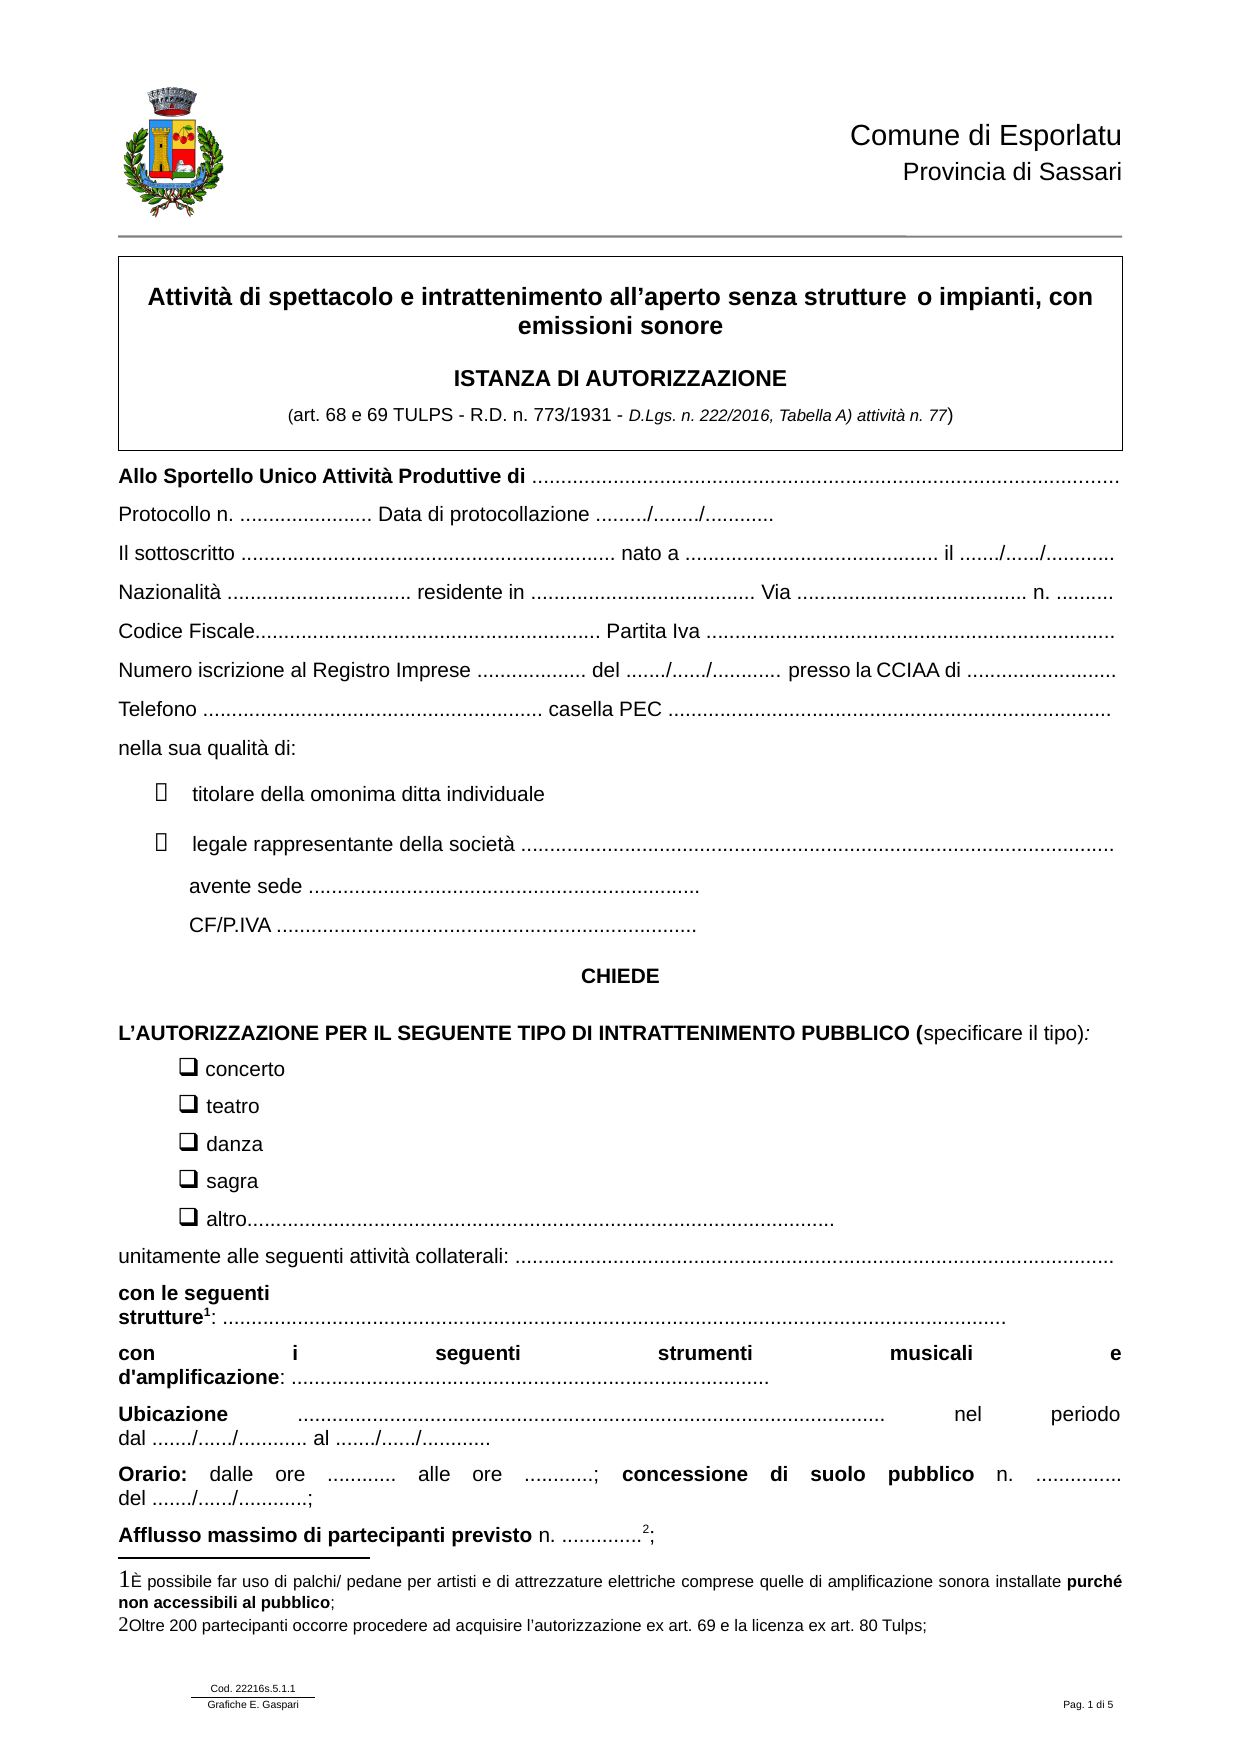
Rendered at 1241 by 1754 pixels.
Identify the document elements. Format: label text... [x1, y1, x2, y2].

text Protocollo n. ....................... Data di protocollazione ........./......../............ [118, 502, 1122, 526]
text Ubicazione ...................................................................................................... nel periodo dal ......./....../............ al ......./....../............ [118, 1402, 1122, 1449]
text Codice Fiscale............................................................ Partita Iva ....................................................................... [118, 619, 1122, 643]
text unitamente alle seguenti attività collaterali: ........................................................................................................ [118, 1244, 1122, 1268]
text Nazionalità ................................ residente in ....................................... Via ........................................ n. .......... [118, 580, 1122, 604]
text Telefono ........................................................... casella PEC ............................................................................. [118, 697, 1122, 721]
text CF/P.IVA ......................................................................... [189, 913, 1122, 937]
text nella sua qualità di: [118, 735, 1122, 759]
text  sagra [177, 1169, 1122, 1194]
text  altro...................................................................................................... [177, 1207, 1122, 1232]
text Orario: dalle ore ............ alle ore ............; concessione di suolo pubblico n. ............... del ......./....../............; [118, 1462, 1122, 1510]
text  titolare della omonima ditta individuale [153, 774, 1122, 808]
text  danza [177, 1132, 1122, 1157]
text L’AUTORIZZAZIONE PER IL SEGUENTE TIPO DI INTRATTENIMENTO PUBBLICO (specificare il tipo): [118, 1020, 1122, 1044]
text Numero iscrizione al Registro Imprese ................... del ......./....../............ presso la CCIAA di .......................... [118, 658, 1122, 682]
table_header Attività di spettacolo e intrattenimento all’aperto senza strutture o impianti, con emissioni sonore ISTANZA DI AUTORIZZAZIONE (art. 68 e 69 TULPS - R.D. n. 773/1931 - D.Lgs. n. 222/2016, Tabella A) attività n. 77) [119, 257, 1122, 450]
text È possibile far uso di palchi/ pedane per artisti e di attrezzature elettriche comprese quelle di amplificazione sonora installate purché non accessibili al pubblico; [118, 1564, 1122, 1612]
text Allo Sportello Unico Attività Produttive di [118, 463, 1122, 487]
text Il sottoscritto ................................................................. nato a ............................................ il ......./....../............ [118, 541, 1122, 565]
picture [122, 87, 224, 219]
text  concerto [177, 1057, 1122, 1082]
text avente sede .................................................................... [189, 874, 1122, 898]
text  teatro [177, 1094, 1122, 1119]
text Oltre 200 partecipanti occorre procedere ad acquisire l’autorizzazione ex art. 69 e la licenza ex art. 80 Tulps; [118, 1612, 1122, 1636]
text CHIEDE [118, 964, 1122, 988]
text con i seguenti strumenti musicali e d'amplificazione: ................................................................................... [118, 1341, 1122, 1389]
text Afflusso massimo di partecipanti previsto n. ..............; [118, 1522, 1122, 1546]
text  legale rappresentante della società ....................................................................................................... [153, 824, 1122, 858]
text Comune di Esporlatu [224, 118, 1122, 152]
text con le seguenti strutture: ........................................................................................................................................ [118, 1281, 1122, 1329]
text Provincia di Sassari [224, 157, 1122, 185]
